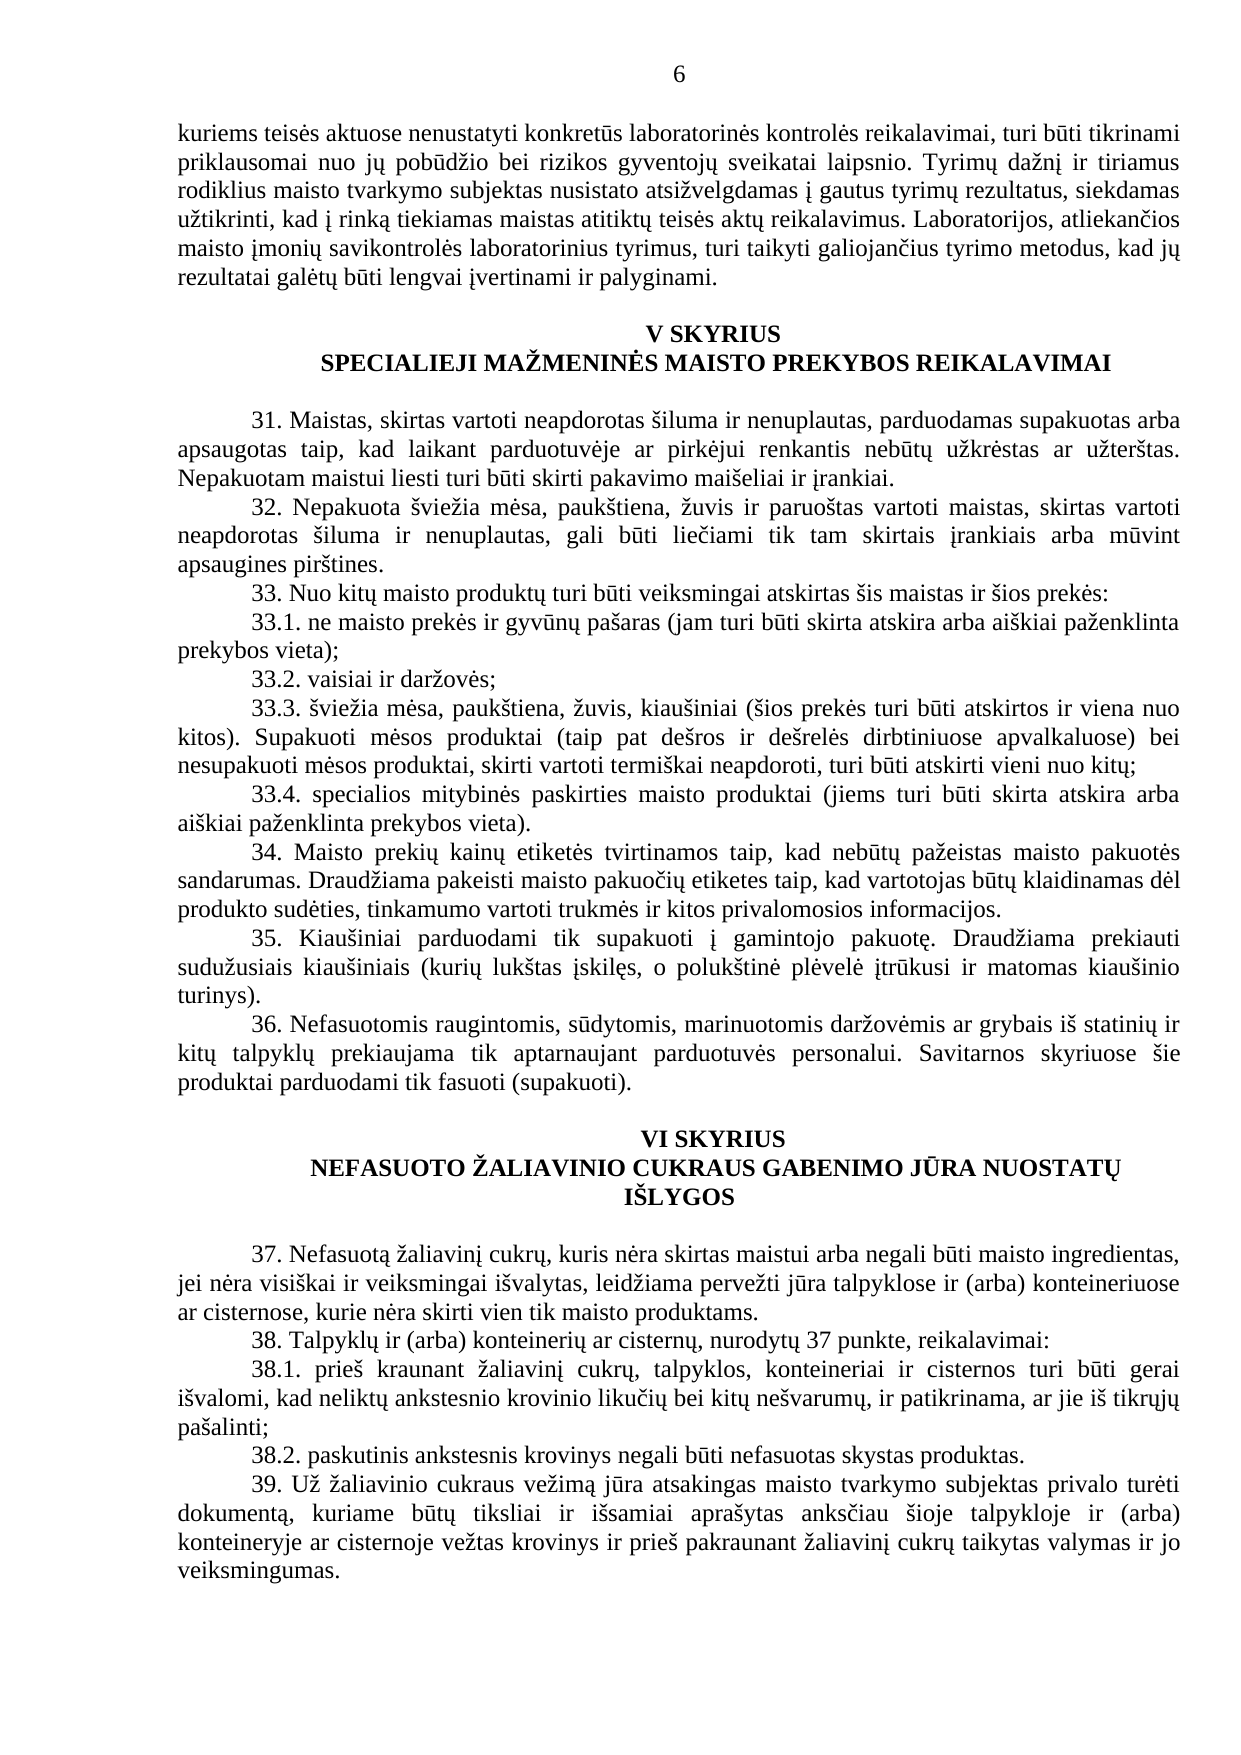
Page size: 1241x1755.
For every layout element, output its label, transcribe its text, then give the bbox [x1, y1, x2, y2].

text 33.2. vaisiai ir daržovės; [177, 664, 1181, 693]
text 38.1. prieš kraunant žaliavinį cukrų, talpyklos, konteineriai ir cisternos turi būti gerai išvalomi, kad neliktų ankstesnio krovinio likučių bei kitų nešvarumų, ir patikrinama, ar jie iš tikrųjų pašalinti; [177, 1354, 1181, 1441]
text V SKYRIUS [177, 319, 1181, 348]
text 36. Nefasuotomis raugintomis, sūdytomis, marinuotomis daržovėmis ar grybais iš statinių ir kitų talpyklų prekiaujama tik aptarnaujant parduotuvės personalui. Savitarnos skyriuose šie produktai parduodami tik fasuoti (supakuoti). [177, 1009, 1181, 1096]
text 38.2. paskutinis ankstesnis krovinys negali būti nefasuotas skystas produktas. [177, 1441, 1181, 1469]
text SPECIALIEJI MAŽMENINĖS MAISTO PREKYBOS REIKALAVIMAI [177, 348, 1181, 377]
text 33.4. specialios mitybinės paskirties maisto produktai (jiems turi būti skirta atskira arba aiškiai paženklinta prekybos vieta). [177, 779, 1181, 837]
text 38. Talpyklų ir (arba) konteinerių ar cisternų, nurodytų 37 punkte, reikalavimai: [177, 1326, 1181, 1354]
text VI SKYRIUS [177, 1124, 1181, 1153]
text 39. Už žaliavinio cukraus vežimą jūra atsakingas maisto tvarkymo subjektas privalo turėti dokumentą, kuriame būtų tiksliai ir išsamiai aprašytas anksčiau šioje talpykloje ir (arba) konteineryje ar cisternoje vežtas krovinys ir prieš pakraunant žaliavinį cukrų taikytas valymas ir jo veiksmingumas. [177, 1469, 1181, 1584]
text 37. Nefasuotą žaliavinį cukrų, kuris nėra skirtas maistui arba negali būti maisto ingredientas, jei nėra visiškai ir veiksmingai išvalytas, leidžiama pervežti jūra talpyklose ir (arba) konteineriuose ar cisternose, kurie nėra skirti vien tik maisto produktams. [177, 1239, 1181, 1326]
text 31. Maistas, skirtas vartoti neapdorotas šiluma ir nenuplautas, parduodamas supakuotas arba apsaugotas taip, kad laikant parduotuvėje ar pirkėjui renkantis nebūtų užkrėstas ar užterštas. Nepakuotam maistui liesti turi būti skirti pakavimo maišeliai ir įrankiai. [177, 406, 1181, 492]
text kuriems teisės aktuose nenustatyti konkretūs laboratorinės kontrolės reikalavimai, turi būti tikrinami priklausomai nuo jų pobūdžio bei rizikos gyventojų sveikatai laipsnio. Tyrimų dažnį ir tiriamus rodiklius maisto tvarkymo subjektas nusistato atsižvelgdamas į gautus tyrimų rezultatus, siekdamas užtikrinti, kad į rinką tiekiamas maistas atitiktų teisės aktų reikalavimus. Laboratorijos, atliekančios maisto įmonių savikontrolės laboratorinius tyrimus, turi taikyti galiojančius tyrimo metodus, kad jų rezultatai galėtų būti lengvai įvertinami ir palyginami. [177, 118, 1181, 291]
text 33.1. ne maisto prekės ir gyvūnų pašaras (jam turi būti skirta atskira arba aiškiai paženklinta prekybos vieta); [177, 607, 1181, 664]
text 35. Kiaušiniai parduodami tik supakuoti į gamintojo pakuotę. Draudžiama prekiauti sudužusiais kiaušiniais (kurių lukštas įskilęs, o polukštinė plėvelė įtrūkusi ir matomas kiaušinio turinys). [177, 923, 1181, 1009]
text 33. Nuo kitų maisto produktų turi būti veiksmingai atskirtas šis maistas ir šios prekės: [177, 578, 1181, 607]
text 33.3. šviežia mėsa, paukštiena, žuvis, kiaušiniai (šios prekės turi būti atskirtos ir viena nuo kitos). Supakuoti mėsos produktai (taip pat dešros ir dešrelės dirbtiniuose apvalkaluose) bei nesupakuoti mėsos produktai, skirti vartoti termiškai neapdoroti, turi būti atskirti vieni nuo kitų; [177, 693, 1181, 779]
text 32. Nepakuota šviežia mėsa, paukštiena, žuvis ir paruoštas vartoti maistas, skirtas vartoti neapdorotas šiluma ir nenuplautas, gali būti liečiami tik tam skirtais įrankiais arba mūvint apsaugines pirštines. [177, 492, 1181, 578]
text 34. Maisto prekių kainų etiketės tvirtinamos taip, kad nebūtų pažeistas maisto pakuotės sandarumas. Draudžiama pakeisti maisto pakuočių etiketes taip, kad vartotojas būtų klaidinamas dėl produkto sudėties, tinkamumo vartoti trukmės ir kitos privalomosios informacijos. [177, 837, 1181, 923]
text NEFASUOTO ŽALIAVINIO CUKRAUS GABENIMO JŪRA NUOSTATŲ IŠLYGOS [177, 1153, 1181, 1211]
